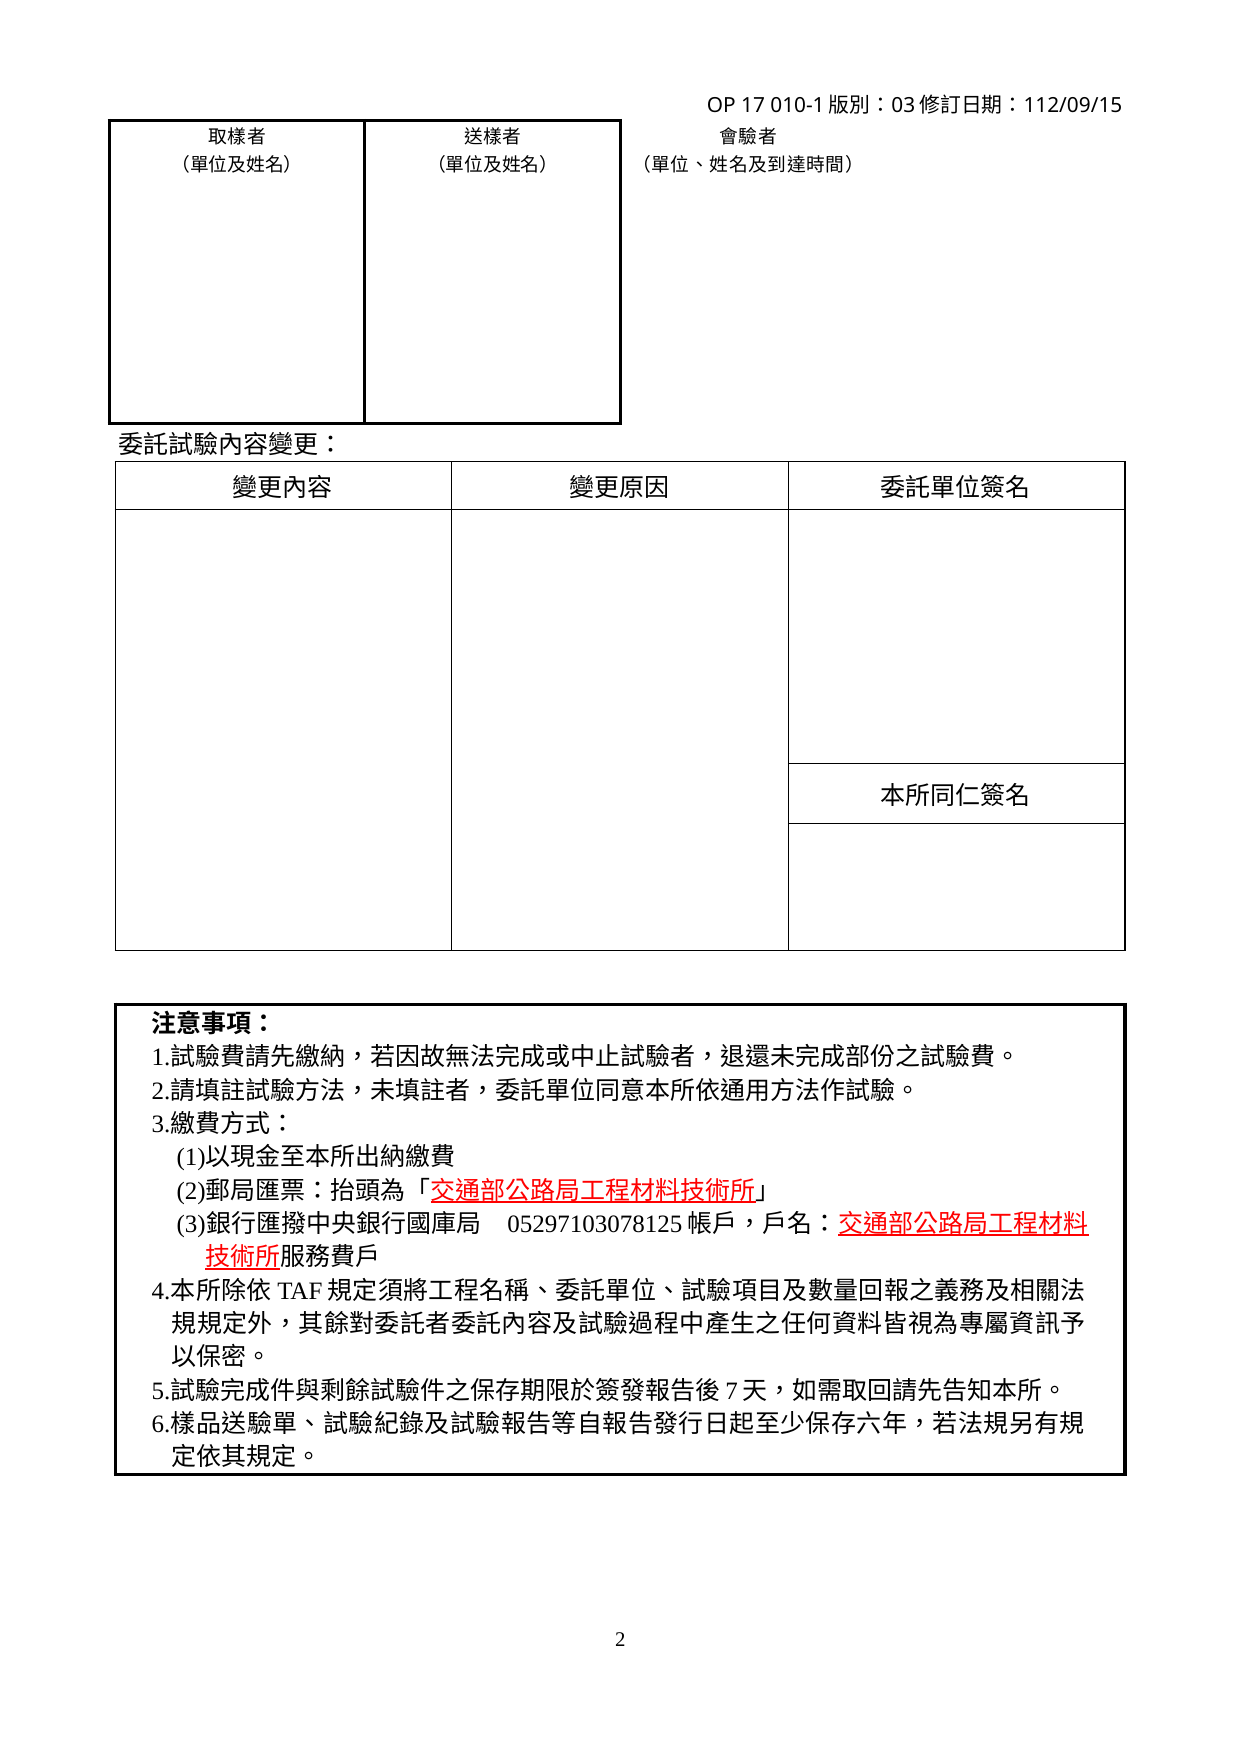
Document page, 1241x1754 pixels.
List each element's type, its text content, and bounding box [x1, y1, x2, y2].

table_cell 取樣者 （單位及姓名） [111, 122, 363, 422]
table_cell 注意事項： 1.試驗費請先繳納，若因故無法完成或中止試驗者，退還未完成部份之試驗費。 2.請填註試驗方法，未填註者，委託單位同意本所依通用方法作試驗。 3.繳費方式： (1)以現金至本所出納繳費 (2)郵局匯票：抬頭為「交通部公路局工程材料技術所」 (3)銀行匯撥中央銀行國庫局 05297103078125帳戶，戶名：交通部公路局工程材料技術所服務費戶 4.本所除依TAF規定須將工程名稱、委託單位、試驗項目及數量回報之義務及相關法規規定外，其餘對委託者委託內容及試驗過程中產生之任何資料皆視為專屬資訊予以保密。 5.試驗完成件與剩餘試驗件之保存期限於簽發報告後7天，如需取回請先告知本所。 6.樣品送驗單、試驗紀錄及試驗報告等自報告發行日起至少保存六年，若法規另有規定依其規定。 [117, 1006, 1123, 1472]
table_cell [116, 510, 451, 949]
table_cell [789, 824, 1124, 949]
text 委託試驗內容變更： [118, 425, 1119, 461]
table_cell 送樣者 （單位及姓名） [366, 122, 619, 422]
table_cell [452, 510, 788, 949]
table_cell [789, 510, 1124, 763]
table_header 變更原因 [452, 462, 788, 508]
table_cell [788, 951, 1125, 1003]
table_header 委託單位簽名 [789, 462, 1124, 508]
table_cell 本所同仁簽名 [789, 764, 1124, 823]
table_cell [452, 951, 788, 1003]
table_cell [115, 951, 452, 1003]
table_cell 會驗者 （單位、姓名及到達時間） [622, 119, 876, 422]
table_header 變更內容 [116, 462, 451, 508]
table_cell [876, 119, 1131, 422]
